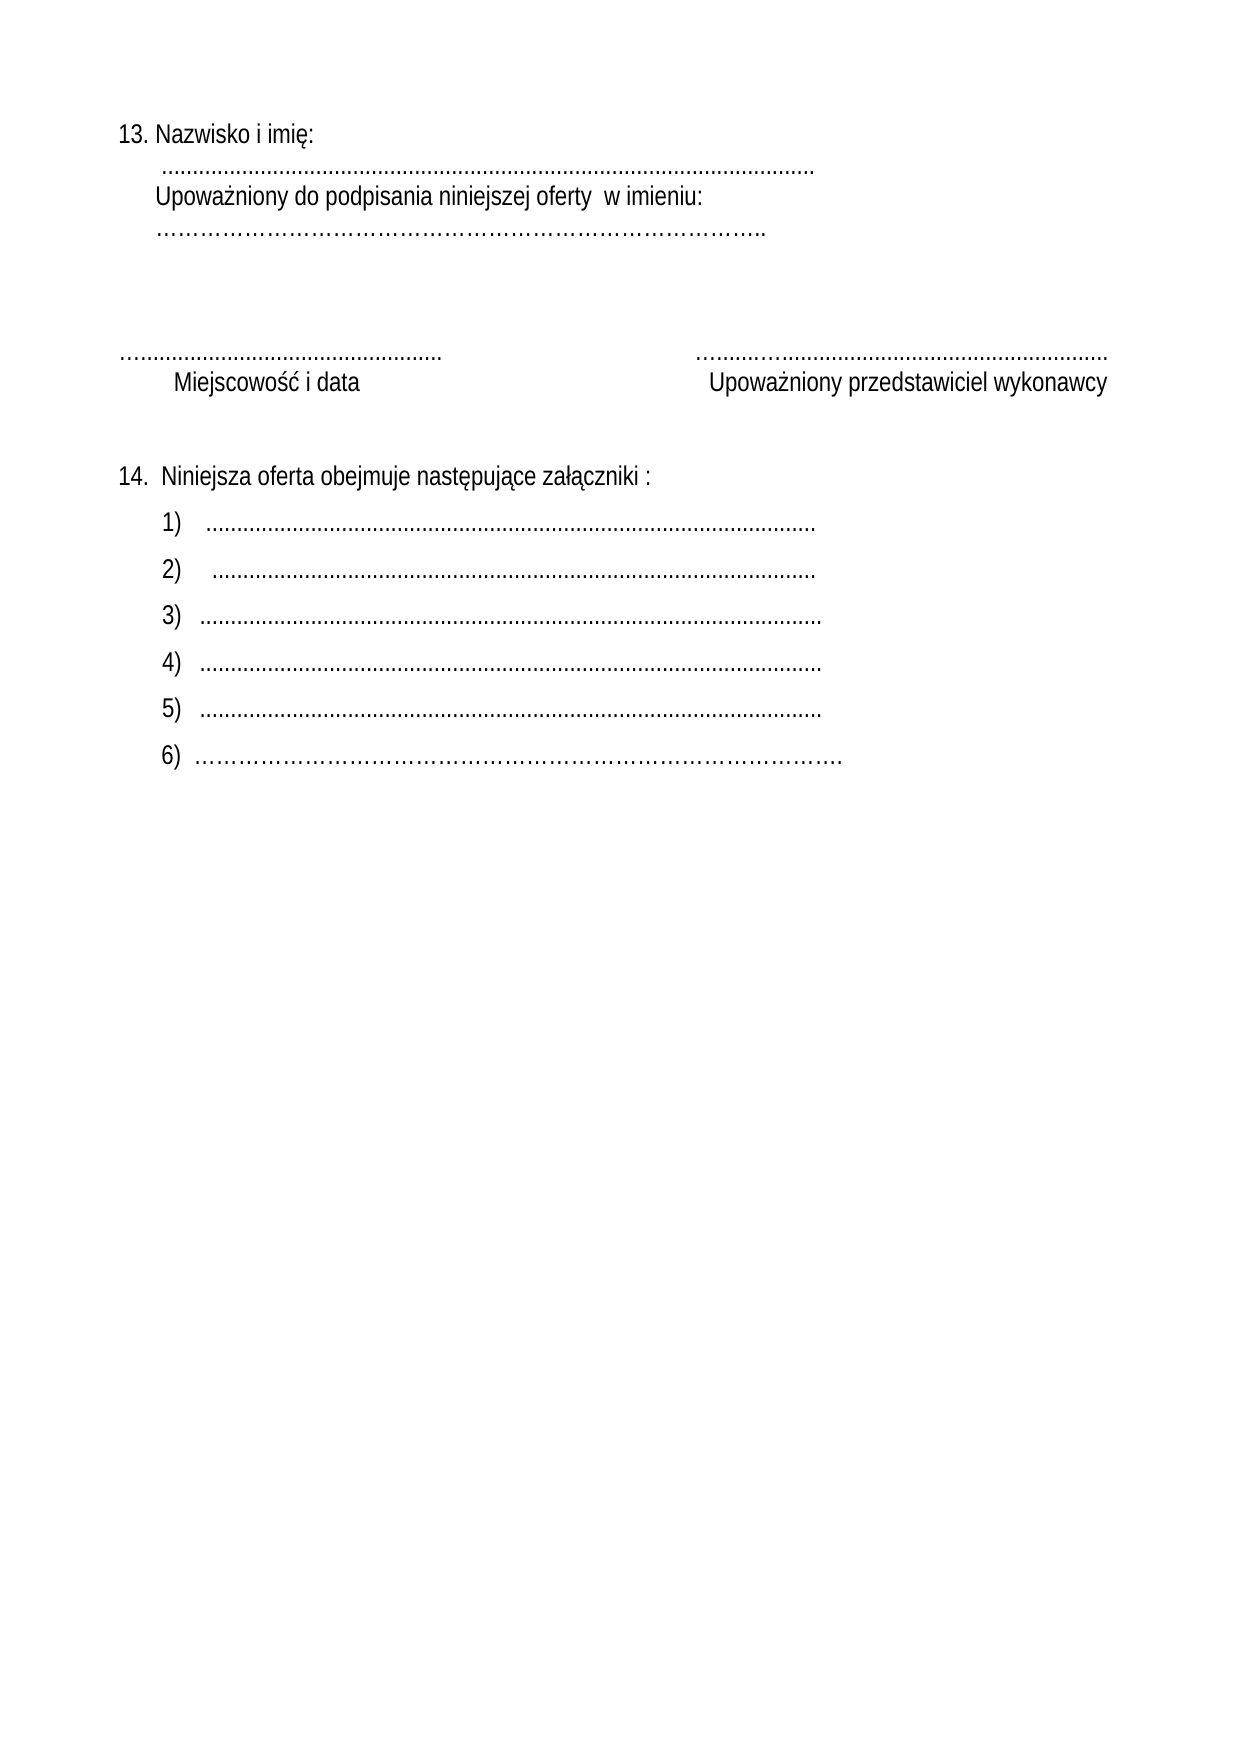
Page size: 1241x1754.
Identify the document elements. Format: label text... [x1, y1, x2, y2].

list .................................................................................................. [162, 553, 1122, 584]
text 6) ……………………………………………………………………………. [118, 739, 1122, 770]
text ……………………………………………………………………….. [118, 211, 1122, 242]
text …................................................. ….......…..................................................... [118, 335, 1122, 366]
text 14. Niniejsza oferta obejmuje następujące załączniki : [118, 459, 1122, 491]
text .......................................................................................................... [118, 149, 1122, 180]
list ..................................................................................................... [162, 646, 1122, 677]
text Miejscowość i data Upoważniony przedstawiciel wykonawcy [118, 366, 1122, 397]
list ................................................................................................... [162, 506, 1122, 537]
text Upoważniony do podpisania niniejszej oferty w imieniu: [118, 180, 1122, 211]
list ..................................................................................................... [162, 692, 1122, 723]
text 13. Nazwisko i imię: [118, 118, 1122, 149]
list ..................................................................................................... [162, 599, 1122, 630]
